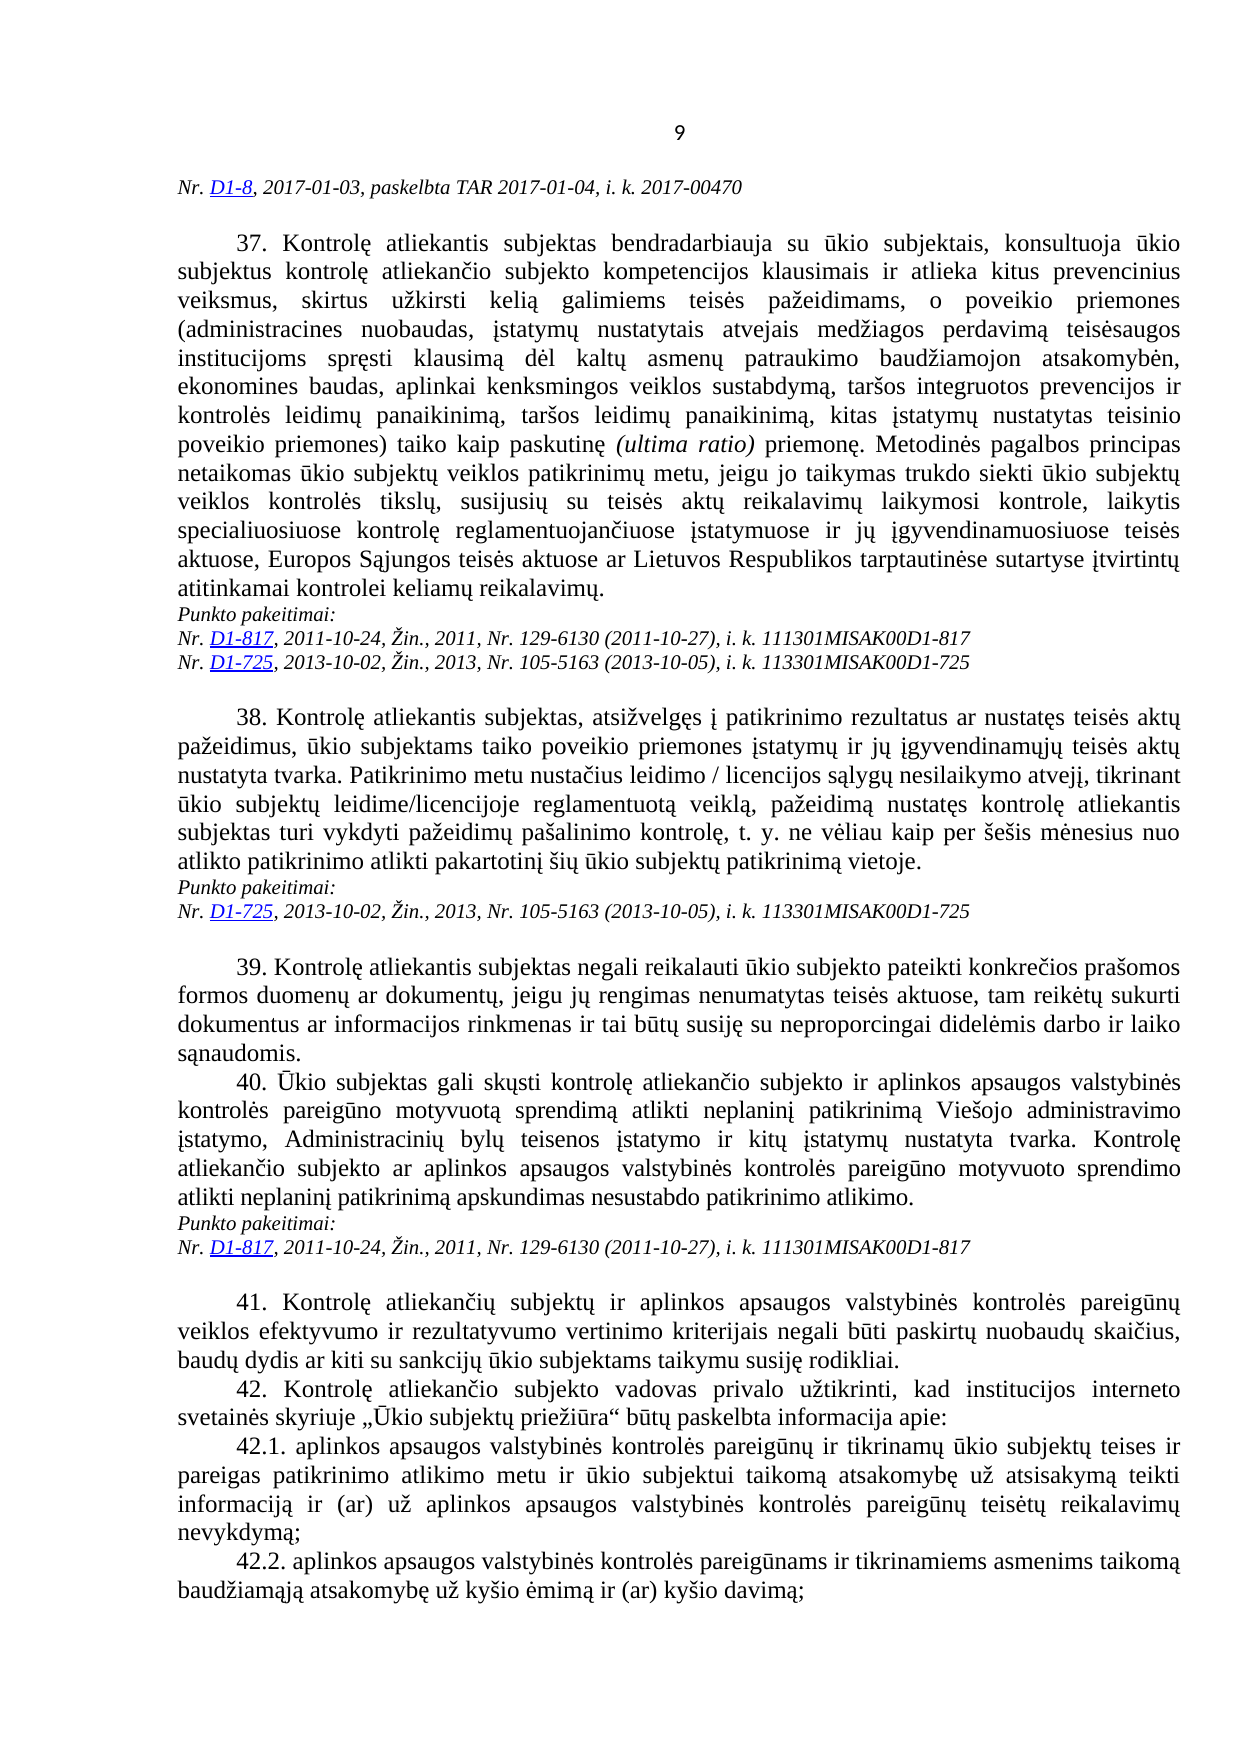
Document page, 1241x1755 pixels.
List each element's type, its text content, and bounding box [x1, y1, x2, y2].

text 39. Kontrolę atliekantis subjektas negali reikalauti ūkio subjekto pateikti konkrečios prašomos formos duomenų ar dokumentų, jeigu jų rengimas nenumatytas teisės aktuose, tam reikėtų sukurti dokumentus ar informacijos rinkmenas ir tai būtų susiję su neproporcingai didelėmis darbo ir laiko sąnaudomis. [177, 952, 1181, 1067]
text 38. Kontrolę atliekantis subjektas, atsižvelgęs į patikrinimo rezultatus ar nustatęs teisės aktų pažeidimus, ūkio subjektams taiko poveikio priemones įstatymų ir jų įgyvendinamųjų teisės aktų nustatyta tvarka. Patikrinimo metu nustačius leidimo / licencijos sąlygų nesilaikymo atvejį, tikrinant ūkio subjektų leidime/licencijoje reglamentuotą veiklą, pažeidimą nustatęs kontrolę atliekantis subjektas turi vykdyti pažeidimų pašalinimo kontrolę, t. y. ne vėliau kaip per šešis mėnesius nuo atlikto patikrinimo atlikti pakartotinį šių ūkio subjektų patikrinimą vietoje. [177, 702, 1181, 875]
text Nr. D1-817, 2011-10-24, Žin., 2011, Nr. 129-6130 (2011-10-27), i. k. 111301MISAK00D1-817 [177, 626, 1181, 649]
text 42. Kontrolę atliekančio subjekto vadovas privalo užtikrinti, kad institucijos interneto svetainės skyriuje „Ūkio subjektų priežiūra“ būtų paskelbta informacija apie: [177, 1374, 1181, 1431]
text 37. Kontrolę atliekantis subjektas bendradarbiauja su ūkio subjektais, konsultuoja ūkio subjektus kontrolę atliekančio subjekto kompetencijos klausimais ir atlieka kitus prevencinius veiksmus, skirtus užkirsti kelią galimiems teisės pažeidimams, o poveikio priemones (administracines nuobaudas, įstatymų nustatytais atvejais medžiagos perdavimą teisėsaugos institucijoms spręsti klausimą dėl kaltų asmenų patraukimo baudžiamojon atsakomybėn, ekonomines baudas, aplinkai kenksmingos veiklos sustabdymą, taršos integruotos prevencijos ir kontrolės leidimų panaikinimą, taršos leidimų panaikinimą, kitas įstatymų nustatytas teisinio poveikio priemones) taiko kaip paskutinę (ultima ratio) priemonę. Metodinės pagalbos principas netaikomas ūkio subjektų veiklos patikrinimų metu, jeigu jo taikymas trukdo siekti ūkio subjektų veiklos kontrolės tikslų, susijusių su teisės aktų reikalavimų laikymosi kontrole, laikytis specialiuosiuose kontrolę reglamentuojančiuose įstatymuose ir jų įgyvendinamuosiuose teisės aktuose, Europos Sąjungos teisės aktuose ar Lietuvos Respublikos tarptautinėse sutartyse įtvirtintų atitinkamai kontrolei keliamų reikalavimų. [177, 228, 1181, 601]
text 41. Kontrolę atliekančių subjektų ir aplinkos apsaugos valstybinės kontrolės pareigūnų veiklos efektyvumo ir rezultatyvumo vertinimo kriterijais negali būti paskirtų nuobaudų skaičius, baudų dydis ar kiti su sankcijų ūkio subjektams taikymu susiję rodikliai. [177, 1287, 1181, 1374]
text Nr. D1-817, 2011-10-24, Žin., 2011, Nr. 129-6130 (2011-10-27), i. k. 111301MISAK00D1-817 [177, 1234, 1181, 1259]
text 42.1. aplinkos apsaugos valstybinės kontrolės pareigūnų ir tikrinamų ūkio subjektų teises ir pareigas patikrinimo atlikimo metu ir ūkio subjektui taikomą atsakomybę už atsisakymą teikti informaciją ir (ar) už aplinkos apsaugos valstybinės kontrolės pareigūnų teisėtų reikalavimų nevykdymą; [177, 1431, 1181, 1546]
text Nr. D1-725, 2013-10-02, Žin., 2013, Nr. 105-5163 (2013-10-05), i. k. 113301MISAK00D1-725 [177, 899, 1181, 923]
text Punkto pakeitimai: [177, 601, 1181, 626]
text Punkto pakeitimai: [177, 1211, 1181, 1234]
text Nr. D1-8, 2017-01-03, paskelbta TAR 2017-01-04, i. k. 2017-00470 [177, 175, 1181, 199]
text Nr. D1-725, 2013-10-02, Žin., 2013, Nr. 105-5163 (2013-10-05), i. k. 113301MISAK00D1-725 [177, 649, 1181, 674]
text 42.2. aplinkos apsaugos valstybinės kontrolės pareigūnams ir tikrinamiems asmenims taikomą baudžiamąją atsakomybę už kyšio ėmimą ir (ar) kyšio davimą; [177, 1546, 1181, 1604]
text Punkto pakeitimai: [177, 875, 1181, 899]
text 40. Ūkio subjektas gali skųsti kontrolę atliekančio subjekto ir aplinkos apsaugos valstybinės kontrolės pareigūno motyvuotą sprendimą atlikti neplaninį patikrinimą Viešojo administravimo įstatymo, Administracinių bylų teisenos įstatymo ir kitų įstatymų nustatyta tvarka. Kontrolę atliekančio subjekto ar aplinkos apsaugos valstybinės kontrolės pareigūno motyvuoto sprendimo atlikti neplaninį patikrinimą apskundimas nesustabdo patikrinimo atlikimo. [177, 1067, 1181, 1211]
